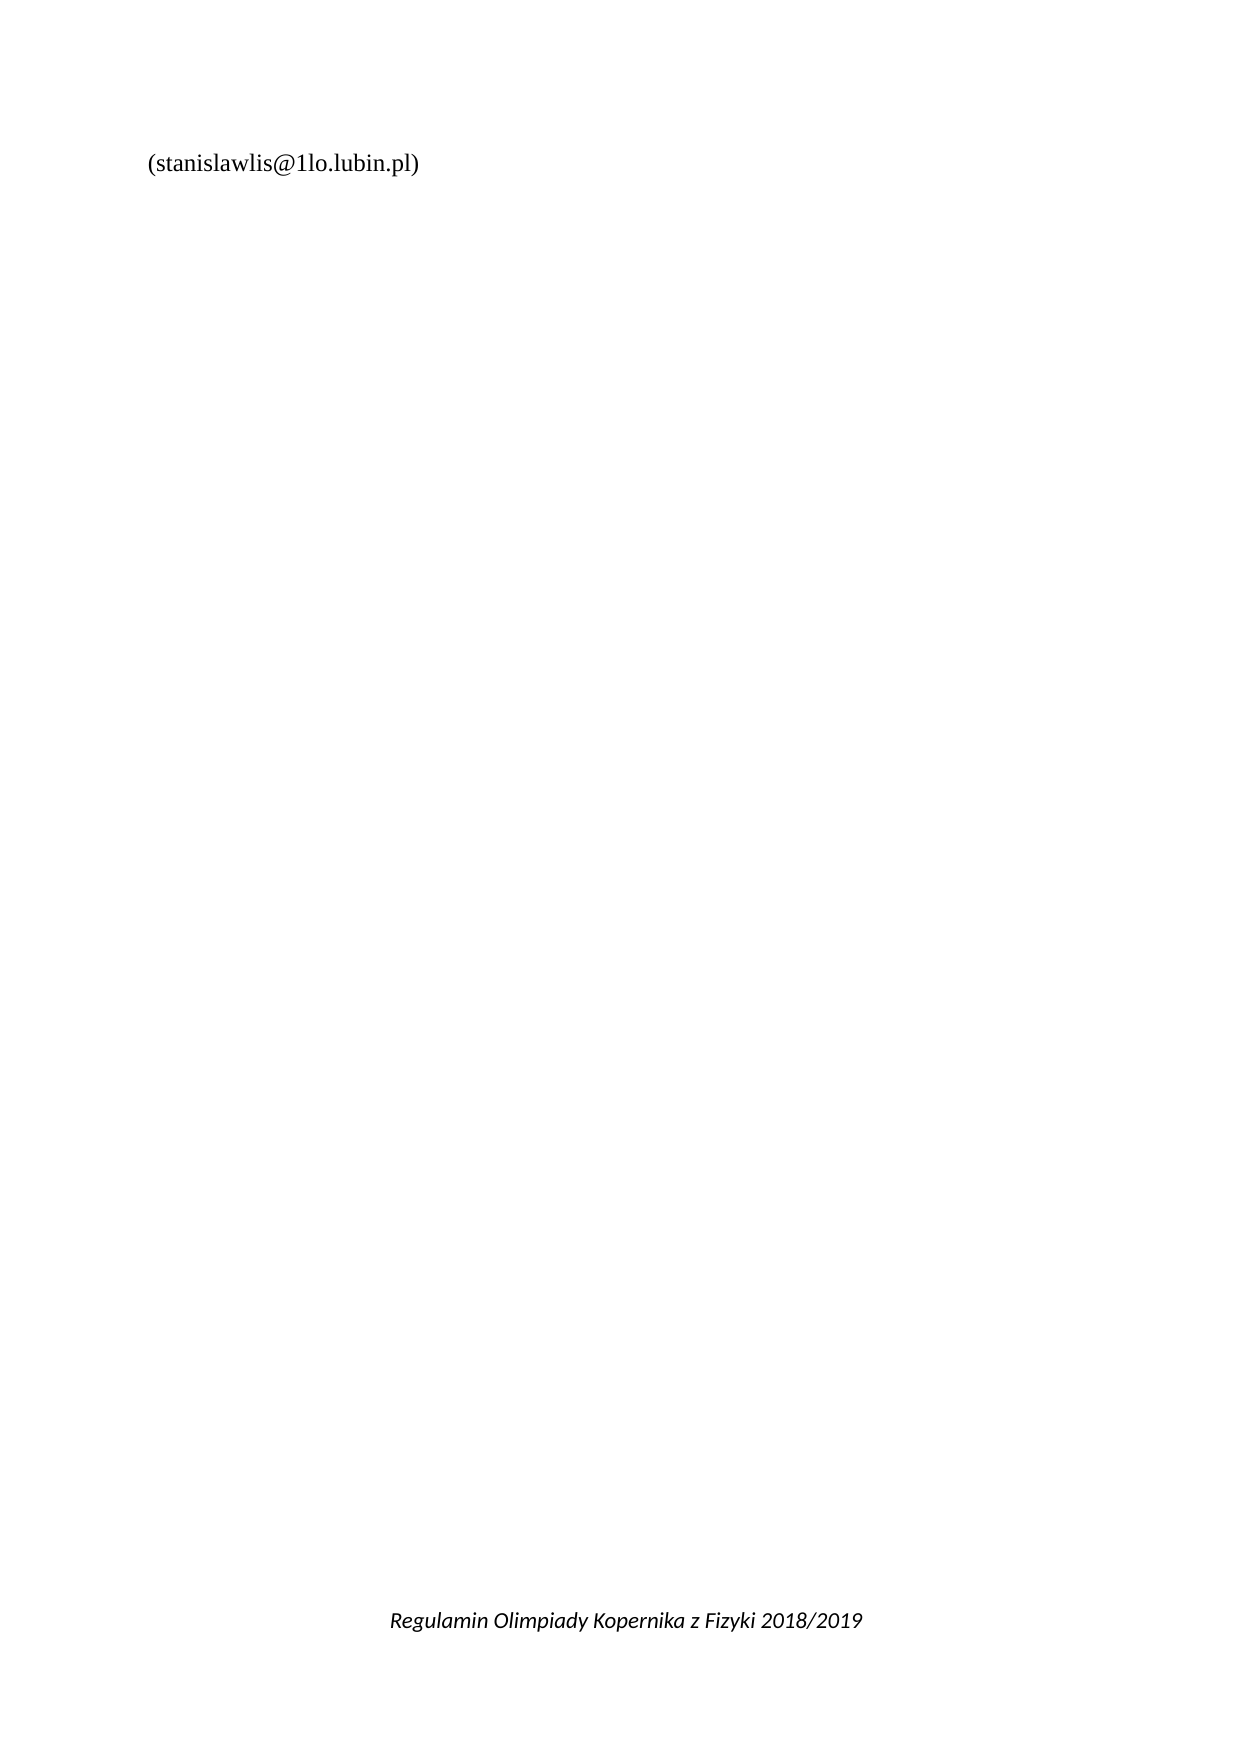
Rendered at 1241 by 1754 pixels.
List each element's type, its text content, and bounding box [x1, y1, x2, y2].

text (stanislawlis@1lo.lubin.pl) [148, 148, 1093, 176]
